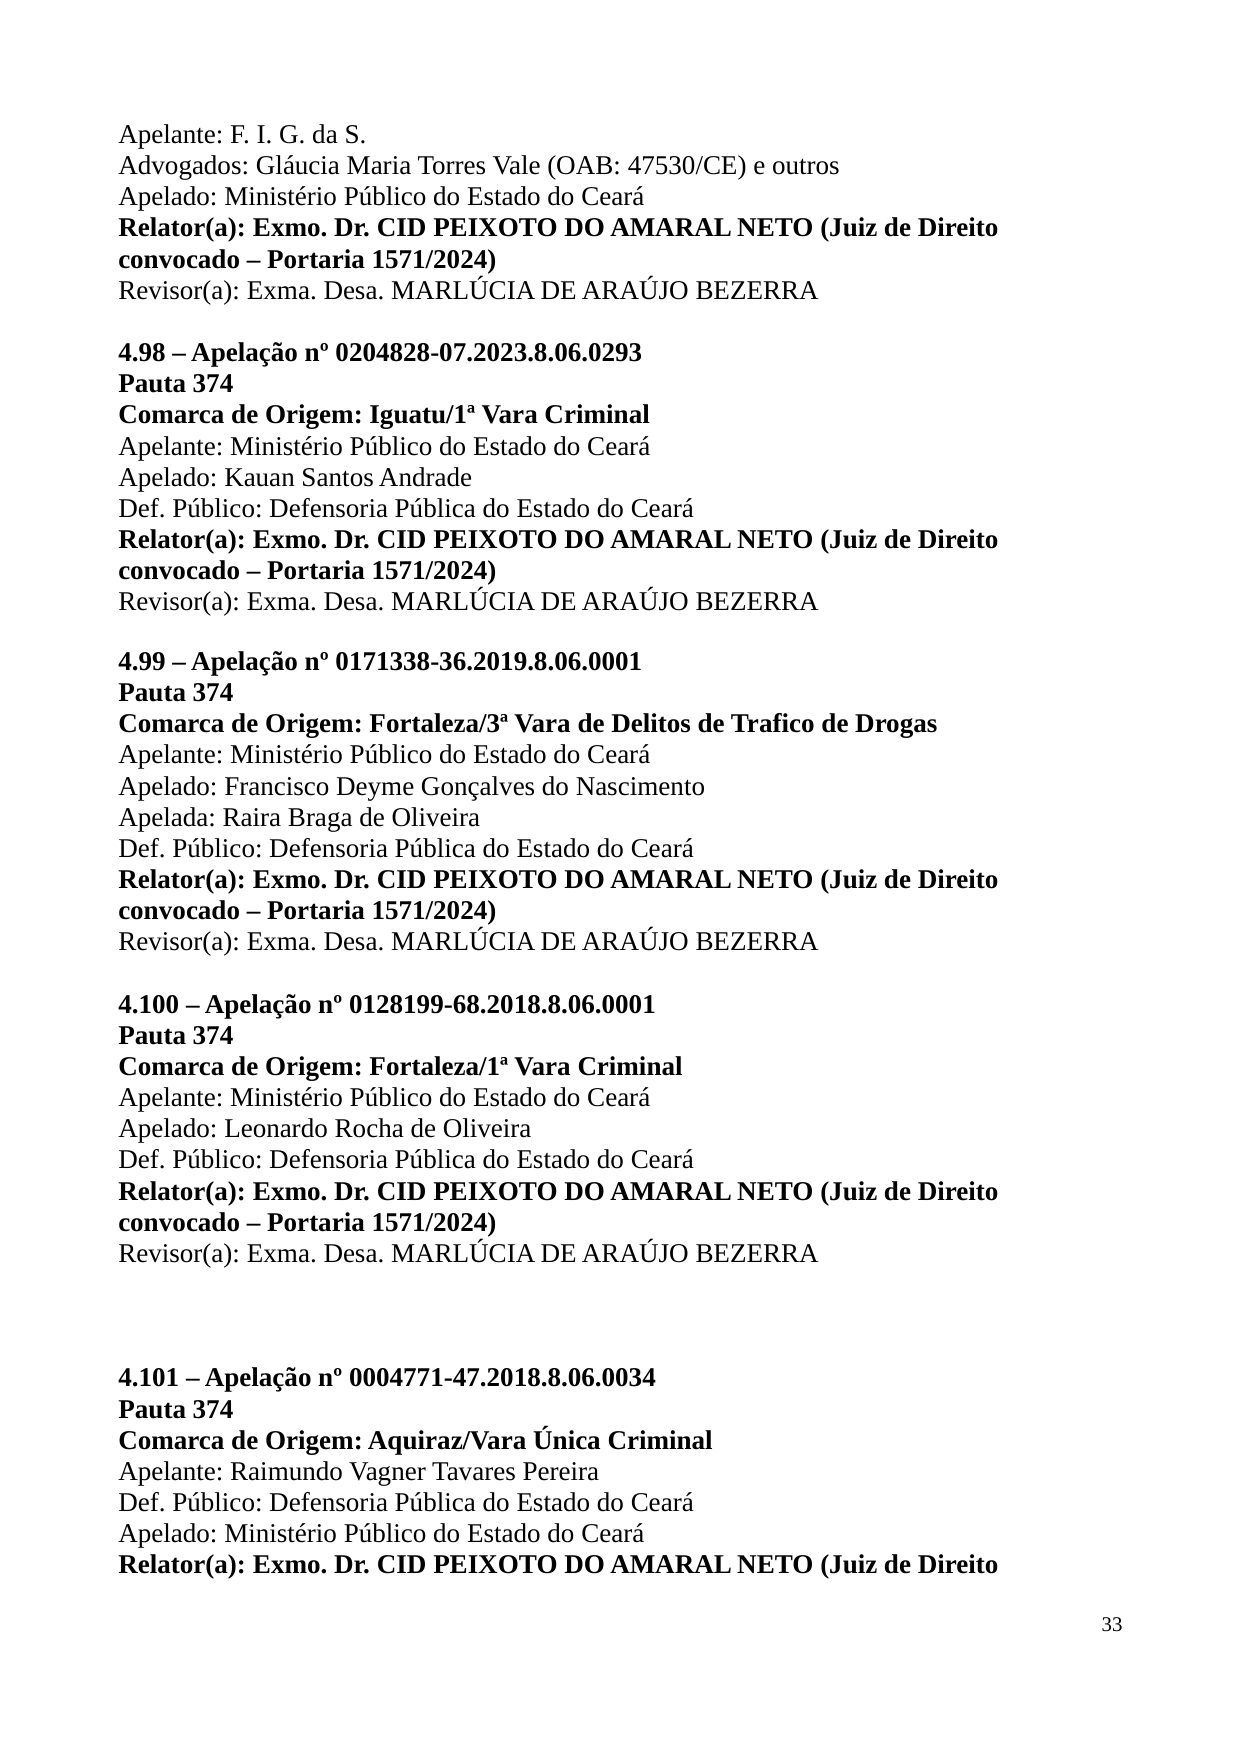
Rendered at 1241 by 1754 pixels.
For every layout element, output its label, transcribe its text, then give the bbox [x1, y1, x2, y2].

text Revisor(a): Exma. Desa. MARLÚCIA DE ARAÚJO BEZERRA [118, 1237, 1122, 1268]
text Apelado: Ministério Público do Estado do Ceará [118, 1517, 1122, 1548]
text Advogados: Gláucia Maria Torres Vale (OAB: 47530/CE) e outros [118, 149, 1122, 180]
text Comarca de Origem: Fortaleza/1ª Vara Criminal [118, 1050, 1122, 1081]
text Apelado: Francisco Deyme Gonçalves do Nascimento [118, 770, 1122, 801]
text Relator(a): Exmo. Dr. CID PEIXOTO DO AMARAL NETO (Juiz de Direito convocado – Portaria 1571/2024) [118, 1175, 1122, 1237]
text Relator(a): Exmo. Dr. CID PEIXOTO DO AMARAL NETO (Juiz de Direito convocado – Portaria 1571/2024) [118, 523, 1122, 585]
text Revisor(a): Exma. Desa. MARLÚCIA DE ARAÚJO BEZERRA [118, 926, 1122, 957]
text Pauta 374 [118, 676, 1122, 707]
text Revisor(a): Exma. Desa. MARLÚCIA DE ARAÚJO BEZERRA [118, 585, 1122, 616]
text Pauta 374 [118, 1019, 1122, 1050]
text Def. Público: Defensoria Pública do Estado do Ceará [118, 1143, 1122, 1175]
text Relator(a): Exmo. Dr. CID PEIXOTO DO AMARAL NETO (Juiz de Direito convocado – Portaria 1571/2024) [118, 863, 1122, 926]
text Revisor(a): Exma. Desa. MARLÚCIA DE ARAÚJO BEZERRA [118, 274, 1122, 305]
text 4.100 – Apelação nº 0128199-68.2018.8.06.0001 [118, 988, 1122, 1019]
text Apelado: Ministério Público do Estado do Ceará [118, 180, 1122, 212]
text Apelante: F. I. G. da S. [118, 118, 1122, 149]
text Def. Público: Defensoria Pública do Estado do Ceará [118, 1486, 1122, 1517]
text Apelante: Ministério Público do Estado do Ceará [118, 739, 1122, 770]
text Apelante: Ministério Público do Estado do Ceará [118, 429, 1122, 461]
text Apelada: Raira Braga de Oliveira [118, 801, 1122, 832]
text 4.98 – Apelação nº 0204828-07.2023.8.06.0293 [118, 336, 1122, 367]
text Apelante: Ministério Público do Estado do Ceará [118, 1081, 1122, 1112]
text 4.99 – Apelação nº 0171338-36.2019.8.06.0001 [118, 645, 1122, 676]
text Relator(a): Exmo. Dr. CID PEIXOTO DO AMARAL NETO (Juiz de Direito [118, 1548, 1122, 1579]
text Apelante: Raimundo Vagner Tavares Pereira [118, 1455, 1122, 1486]
text Apelado: Kauan Santos Andrade [118, 461, 1122, 492]
text Comarca de Origem: Fortaleza/3ª Vara de Delitos de Trafico de Drogas [118, 707, 1122, 739]
text Comarca de Origem: Aquiraz/Vara Única Criminal [118, 1424, 1122, 1455]
text Def. Público: Defensoria Pública do Estado do Ceará [118, 832, 1122, 863]
text Relator(a): Exmo. Dr. CID PEIXOTO DO AMARAL NETO (Juiz de Direito convocado – Portaria 1571/2024) [118, 212, 1122, 274]
text Comarca de Origem: Iguatu/1ª Vara Criminal [118, 398, 1122, 429]
text Pauta 374 [118, 1393, 1122, 1424]
text Pauta 374 [118, 367, 1122, 398]
text 4.101 – Apelação nº 0004771-47.2018.8.06.0034 [118, 1362, 1122, 1393]
text Apelado: Leonardo Rocha de Oliveira [118, 1112, 1122, 1143]
text Def. Público: Defensoria Pública do Estado do Ceará [118, 492, 1122, 523]
